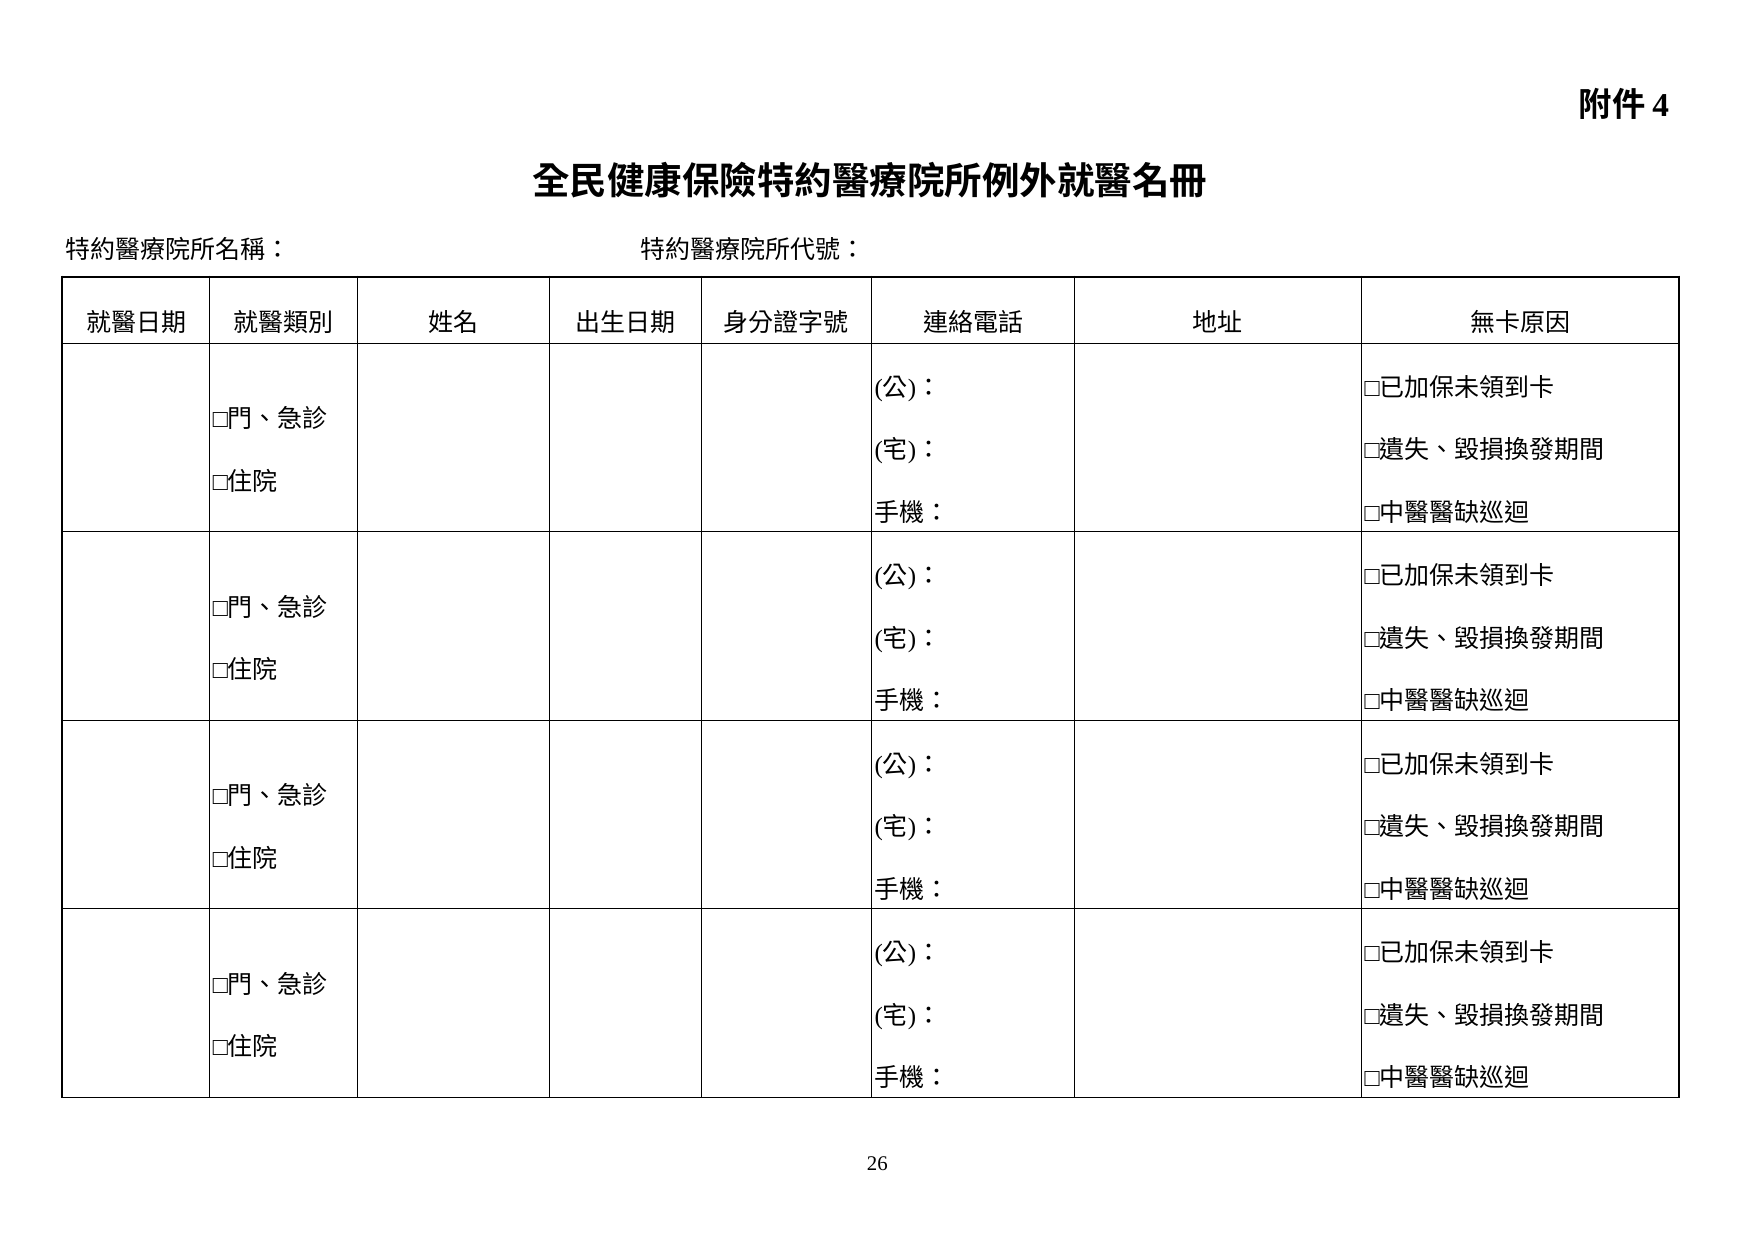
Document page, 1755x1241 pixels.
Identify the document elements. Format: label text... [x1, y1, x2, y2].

table_cell [358, 721, 549, 908]
table_cell 特約醫療院所名稱： 特約醫療院所代號： [62, 199, 1679, 276]
table_cell (公)： (宅)： 手機： [872, 344, 1074, 531]
table_cell [550, 909, 701, 1097]
table_cell 地址 [1075, 278, 1361, 343]
table_cell [550, 344, 701, 531]
table_cell □門、急診 □住院 [210, 721, 357, 908]
table_cell [1075, 532, 1361, 720]
table_cell [702, 532, 871, 720]
table_cell [63, 909, 209, 1097]
table_cell [358, 532, 549, 720]
table_cell □門、急診 □住院 [210, 344, 357, 531]
table_cell [63, 532, 209, 720]
table_cell 就醫類別 [210, 278, 357, 343]
table_cell (公)： (宅)： 手機： [872, 909, 1074, 1097]
table_cell [702, 344, 871, 531]
table_cell 姓名 [358, 278, 549, 343]
table_cell □已加保未領到卡 □遺失、毀損換發期間 □中醫醫缺巡迴 [1362, 344, 1678, 531]
table_cell 就醫日期 [63, 278, 209, 343]
table_cell [63, 721, 209, 908]
table_cell □門、急診 □住院 [210, 909, 357, 1097]
table_cell (公)： (宅)： 手機： [872, 532, 1074, 720]
table_cell □已加保未領到卡 □遺失、毀損換發期間 □中醫醫缺巡迴 [1362, 909, 1678, 1097]
table_cell [1075, 909, 1361, 1097]
table_cell [1075, 721, 1361, 908]
table_cell [63, 344, 209, 531]
table_cell [702, 721, 871, 908]
table_header 全民健康保險特約醫療院所例外就醫名冊 [62, 123, 1679, 199]
table_cell 連絡電話 [872, 278, 1074, 343]
table_cell (公)： (宅)： 手機： [872, 721, 1074, 908]
table_cell [358, 909, 549, 1097]
table_cell [550, 721, 701, 908]
table_cell 身分證字號 [702, 278, 871, 343]
table_header 全民健康保險特約醫療院所例外就醫名冊 [1564, 71, 1723, 155]
table_cell □已加保未領到卡 □遺失、毀損換發期間 □中醫醫缺巡迴 [1362, 532, 1678, 720]
table_cell □門、急診 □住院 [210, 532, 357, 720]
table_cell [358, 344, 549, 531]
table_cell [550, 532, 701, 720]
table_cell 出生日期 [550, 278, 701, 343]
table_cell 無卡原因 [1362, 278, 1678, 343]
table_cell □已加保未領到卡 □遺失、毀損換發期間 □中醫醫缺巡迴 [1362, 721, 1678, 908]
table_cell [702, 909, 871, 1097]
table_cell [1075, 344, 1361, 531]
